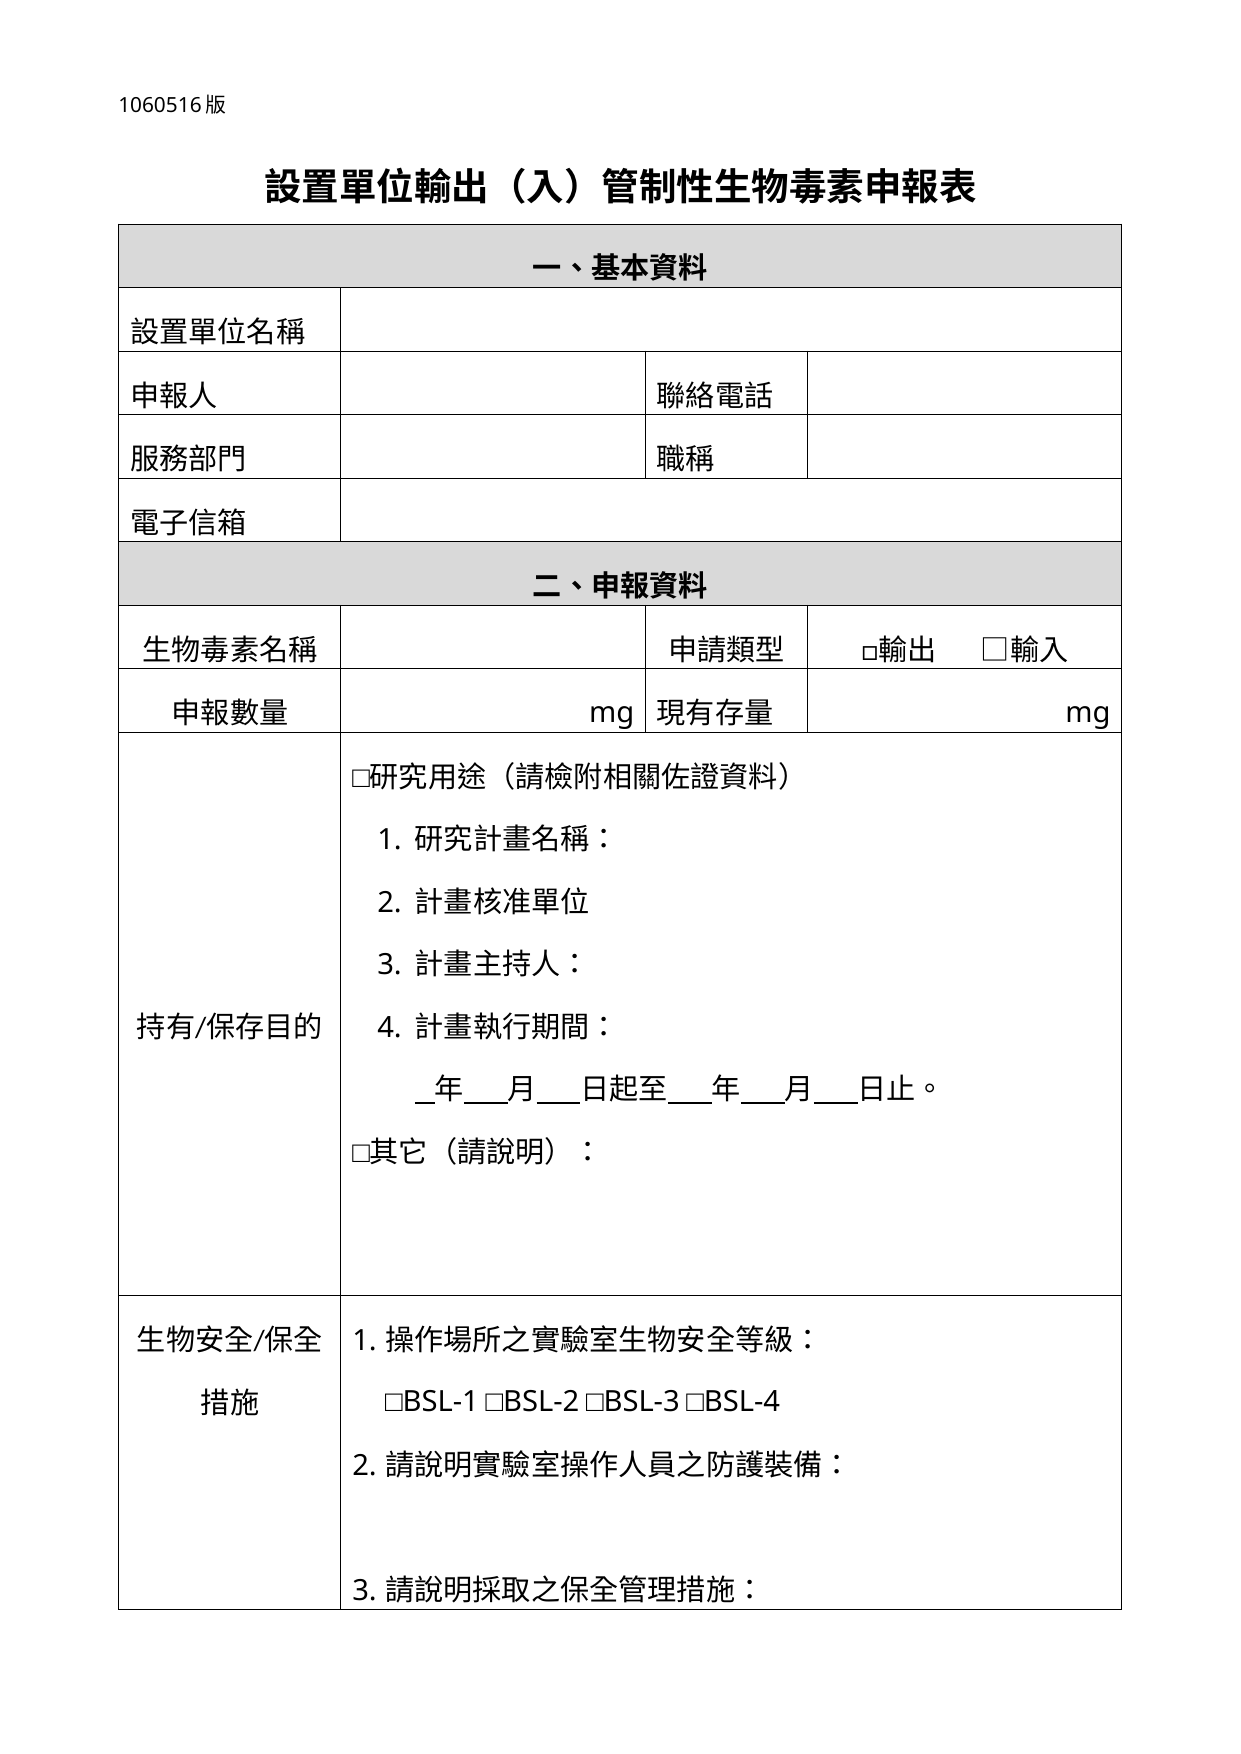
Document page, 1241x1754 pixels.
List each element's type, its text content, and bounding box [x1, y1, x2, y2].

table_cell 申報人 [119, 352, 340, 414]
table_cell [808, 415, 1121, 478]
table_cell □研究用途（請檢附相關佐證資料） 研究計畫名稱： 計畫核准單位 計畫主持人： 計畫執行期間： 年 月 日起至 年 月 日止。 □其它（請說明）： [341, 733, 1121, 1295]
table_cell 現有存量 [646, 669, 807, 732]
table_cell 設置單位名稱 [119, 288, 340, 351]
table_cell [341, 352, 645, 414]
table_cell [341, 415, 645, 478]
table_cell 電子信箱 [119, 479, 340, 541]
text 設置單位輸出（入）管制性生物毒素申報表 [118, 142, 1122, 205]
table_cell mg [341, 669, 645, 732]
table_cell 申請類型 [646, 606, 807, 668]
table_cell 職稱 [646, 415, 807, 478]
table_cell 二、申報資料 [119, 542, 1121, 605]
table_header 一、基本資料 [119, 225, 1121, 287]
table_cell [341, 606, 645, 668]
table_cell 操作場所之實驗室生物安全等級： □BSL-1 □BSL-2 □BSL-3 □BSL-4 請說明實驗室操作人員之防護裝備： 請說明採取之保全管理措施： [341, 1296, 1121, 1609]
table_cell 服務部門 [119, 415, 340, 478]
table_cell □輸出 □輸入 [808, 606, 1121, 668]
table_cell [808, 352, 1121, 414]
table_cell 生物毒素名稱 [119, 606, 340, 668]
table_cell 生物安全/保全 措施 [119, 1296, 340, 1609]
table_cell 申報數量 [119, 669, 340, 732]
table_cell [341, 479, 1121, 541]
table_cell 持有/保存目的 [119, 733, 340, 1295]
table_cell 聯絡電話 [646, 352, 807, 414]
table_cell mg [808, 669, 1121, 732]
table_cell [341, 288, 1121, 351]
